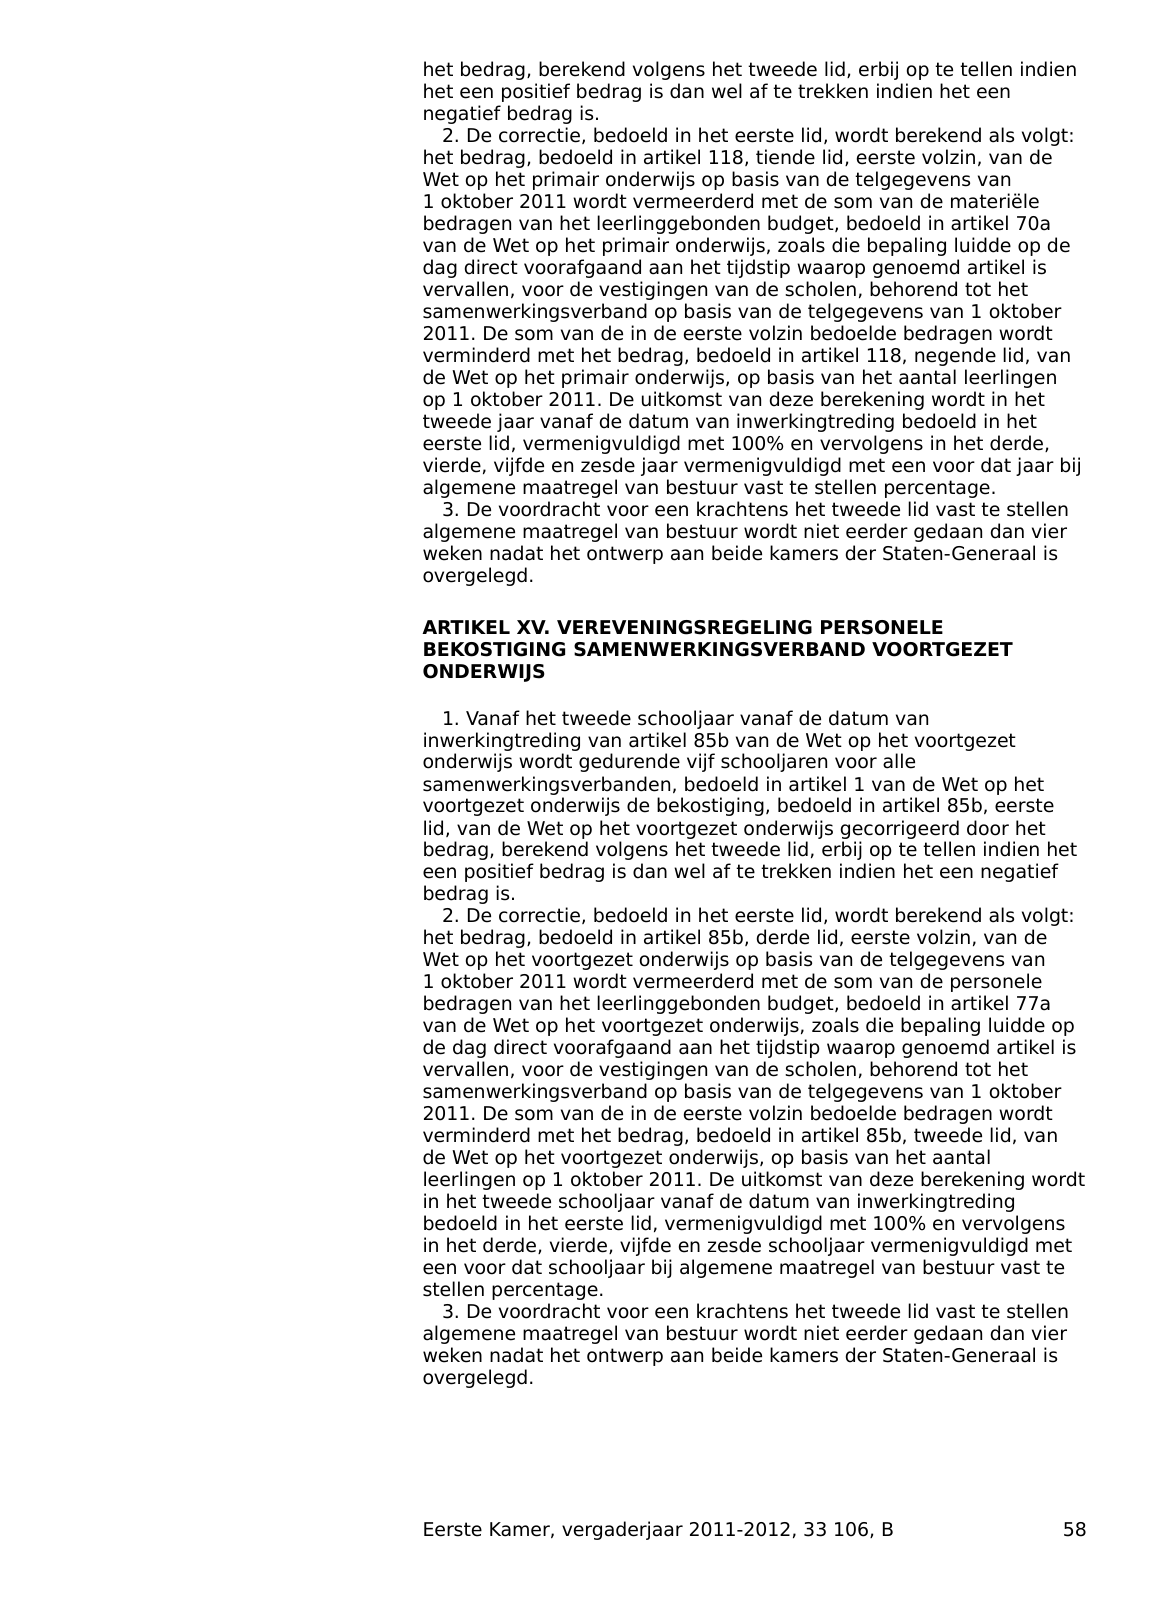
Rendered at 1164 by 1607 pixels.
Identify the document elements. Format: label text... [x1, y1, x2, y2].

text 1. Vanaf het tweede schooljaar vanaf de datum van inwerkingtreding van artikel 85b van de Wet op het voortgezet onderwijs wordt gedurende vijf schooljaren voor alle samenwerkingsverbanden, bedoeld in artikel 1 van de Wet op het voortgezet onderwijs de bekostiging, bedoeld in artikel 85b, eerste lid, van de Wet op het voortgezet onderwijs gecorrigeerd door het bedrag, berekend volgens het tweede lid, erbij op te tellen indien het een positief bedrag is dan wel af te trekken indien het een negatief bedrag is. [422, 707, 1087, 905]
text 2. De correctie, bedoeld in het eerste lid, wordt berekend als volgt: het bedrag, bedoeld in artikel 85b, derde lid, eerste volzin, van de Wet op het voortgezet onderwijs op basis van de telgegevens van 1 oktober 2011 wordt vermeerderd met de som van de personele bedragen van het leerlinggebonden budget, bedoeld in artikel 77a van de Wet op het voortgezet onderwijs, zoals die bepaling luidde op de dag direct voorafgaand aan het tijdstip waarop genoemd artikel is vervallen, voor de vestigingen van de scholen, behorend tot het samenwerkingsverband op basis van de telgegevens van 1 oktober 2011. De som van de in de eerste volzin bedoelde bedragen wordt verminderd met het bedrag, bedoeld in artikel 85b, tweede lid, van de Wet op het voortgezet onderwijs, op basis van het aantal leerlingen op 1 oktober 2011. De uitkomst van deze berekening wordt in het tweede schooljaar vanaf de datum van inwerkingtreding bedoeld in het eerste lid, vermenigvuldigd met 100% en vervolgens in het derde, vierde, vijfde en zesde schooljaar vermenigvuldigd met een voor dat schooljaar bij algemene maatregel van bestuur vast te stellen percentage. [422, 905, 1087, 1301]
text 3. De voordracht voor een krachtens het tweede lid vast te stellen algemene maatregel van bestuur wordt niet eerder gedaan dan vier weken nadat het ontwerp aan beide kamers der Staten-Generaal is overgelegd. [422, 499, 1087, 587]
text 3. De voordracht voor een krachtens het tweede lid vast te stellen algemene maatregel van bestuur wordt niet eerder gedaan dan vier weken nadat het ontwerp aan beide kamers der Staten-Generaal is overgelegd. [422, 1301, 1087, 1389]
text het bedrag, berekend volgens het tweede lid, erbij op te tellen indien het een positief bedrag is dan wel af te trekken indien het een negatief bedrag is. [422, 59, 1087, 125]
text 2. De correctie, bedoeld in het eerste lid, wordt berekend als volgt: het bedrag, bedoeld in artikel 118, tiende lid, eerste volzin, van de Wet op het primair onderwijs op basis van de telgegevens van 1 oktober 2011 wordt vermeerderd met de som van de materiële bedragen van het leerlinggebonden budget, bedoeld in artikel 70a van de Wet op het primair onderwijs, zoals die bepaling luidde op de dag direct voorafgaand aan het tijdstip waarop genoemd artikel is vervallen, voor de vestigingen van de scholen, behorend tot het samenwerkingsverband op basis van de telgegevens van 1 oktober 2011. De som van de in de eerste volzin bedoelde bedragen wordt verminderd met het bedrag, bedoeld in artikel 118, negende lid, van de Wet op het primair onderwijs, op basis van het aantal leerlingen op 1 oktober 2011. De uitkomst van deze berekening wordt in het tweede jaar vanaf de datum van inwerkingtreding bedoeld in het eerste lid, vermenigvuldigd met 100% en vervolgens in het derde, vierde, vijfde en zesde jaar vermenigvuldigd met een voor dat jaar bij algemene maatregel van bestuur vast te stellen percentage. [422, 125, 1087, 499]
subtitle ARTIKEL XV. VEREVENINGSREGELING PERSONELE BEKOSTIGING SAMENWERKINGSVERBAND VOORTGEZET ONDERWIJS [422, 617, 1087, 682]
